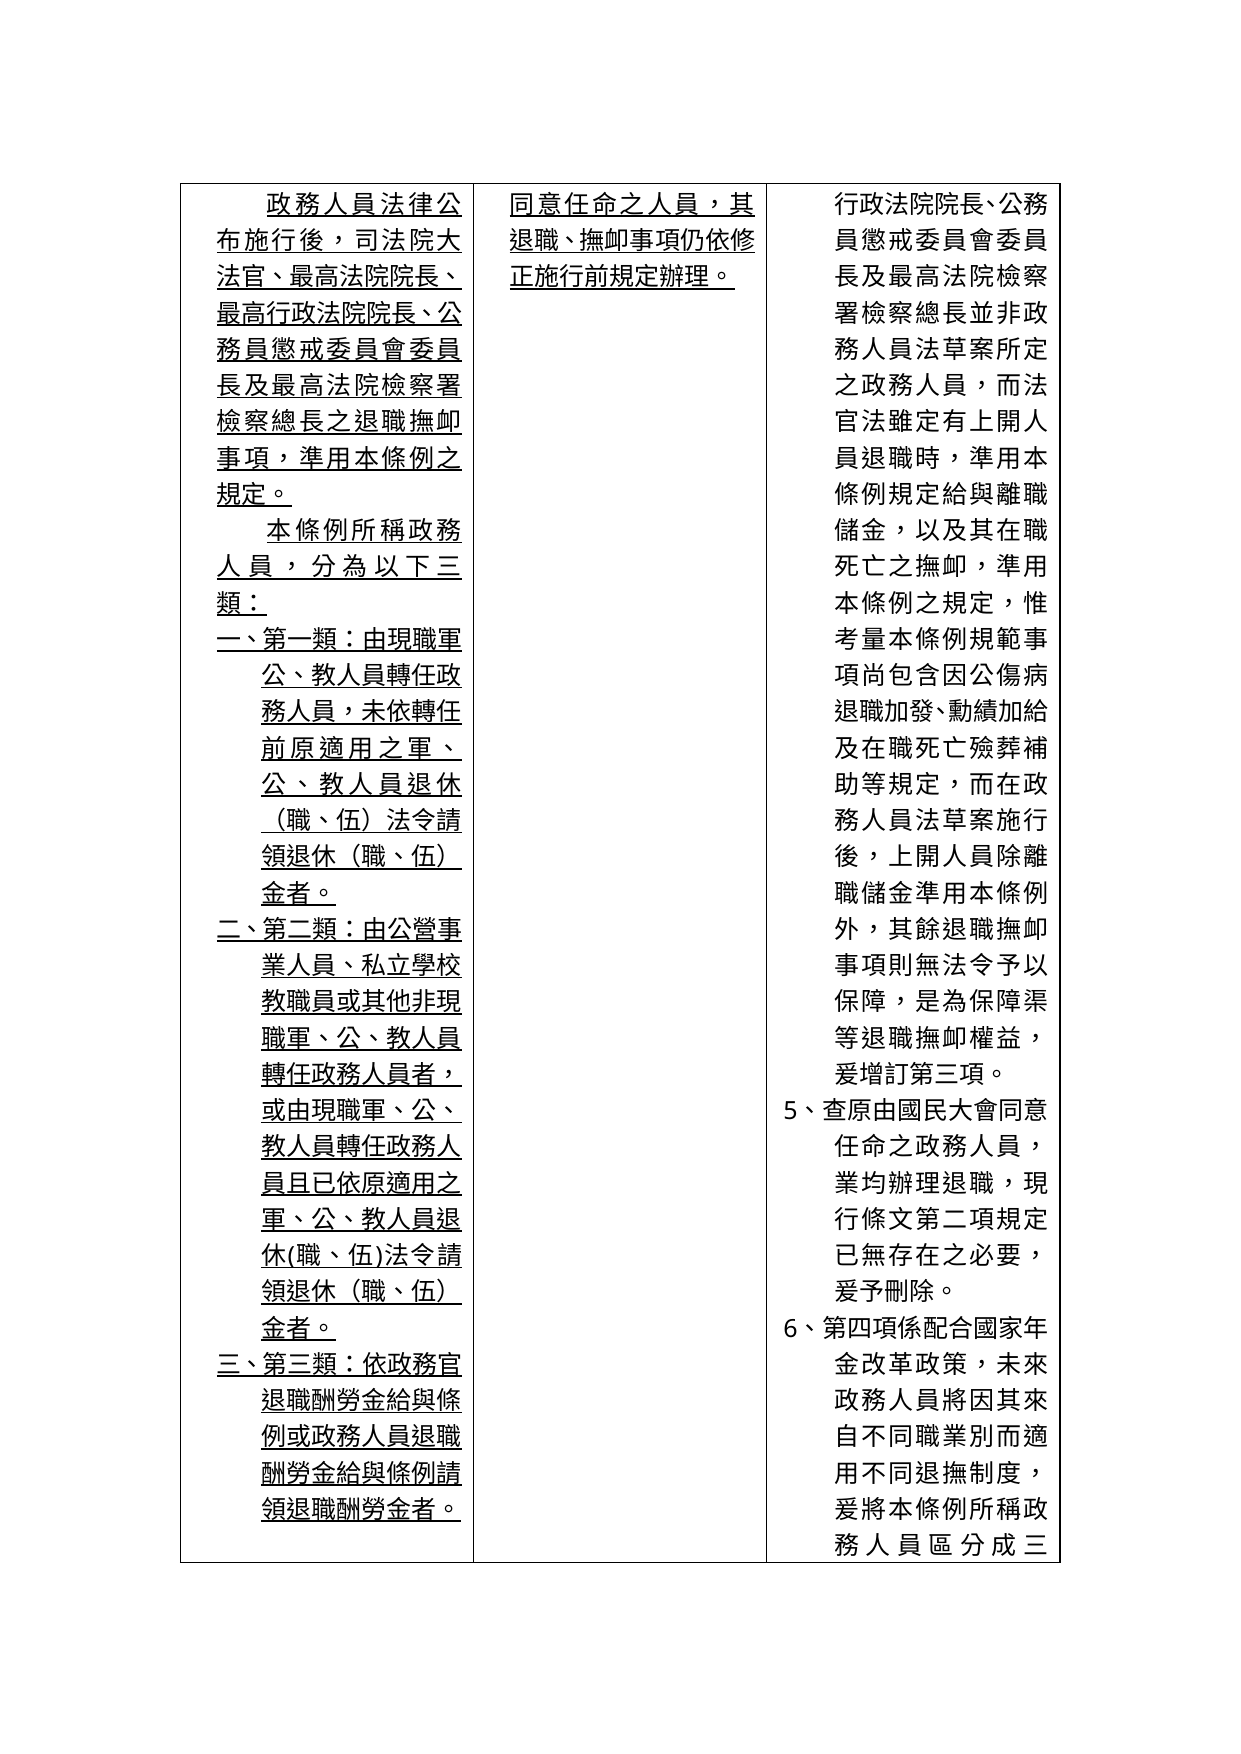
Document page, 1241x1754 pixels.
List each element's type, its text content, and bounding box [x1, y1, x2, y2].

table_cell 同意任命之人員，其退職、撫卹事項仍依修正施行前規定辦理。 [474, 184, 766, 1562]
table_cell 行政法院院長、公務員懲戒委員會委員長及最高法院檢察署檢察總長並非政務人員法草案所定之政務人員，而法官法雖定有上開人員退職時，準用本條例規定給與離職儲金，以及其在職死亡之撫卹，準用本條例之規定，惟考量本條例規範事項尚包含因公傷病退職加發、勳績加給及在職死亡殮葬補助等規定，而在政務人員法草案施行後，上開人員除離職儲金準用本條例外，其餘退職撫卹事項則無法令予以保障，是為保障渠等退職撫卹權益，爰增訂第三項。 查原由國民大會同意任命之政務人員，業均辦理退職，現行條文第二項規定已無存在之必要，爰予刪除。 第四項係配合國家年金改革政策，未來政務人員將因其來自不同職業別而適用不同退撫制度，爰將本條例所稱政務人員區分成三 [767, 184, 1059, 1562]
table_cell 政務人員法律公布施行後，司法院大法官、最高法院院長、最高行政法院院長、公務員懲戒委員會委員長及最高法院檢察署檢察總長之退職撫卹事項，準用本條例之規定。 本條例所稱政務人員，分為以下三類： 一、第一類：由現職軍公、教人員轉任政務人員，未依轉任前原適用之軍、公、教人員退休（職、伍）法令請領退休（職、伍）金者。 二、第二類：由公營事業人員、私立學校教職員或其他非現職軍、公、教人員轉任政務人員者，或由現職軍、公、教人員轉任政務人員且已依原適用之軍、公、教人員退休(職、伍)法令請領退休（職、伍）金者。 三、第三類：依政務官退職酬勞金給與條例或政務人員退職酬勞金給與條例請領退職酬勞金者。 [181, 184, 473, 1562]
